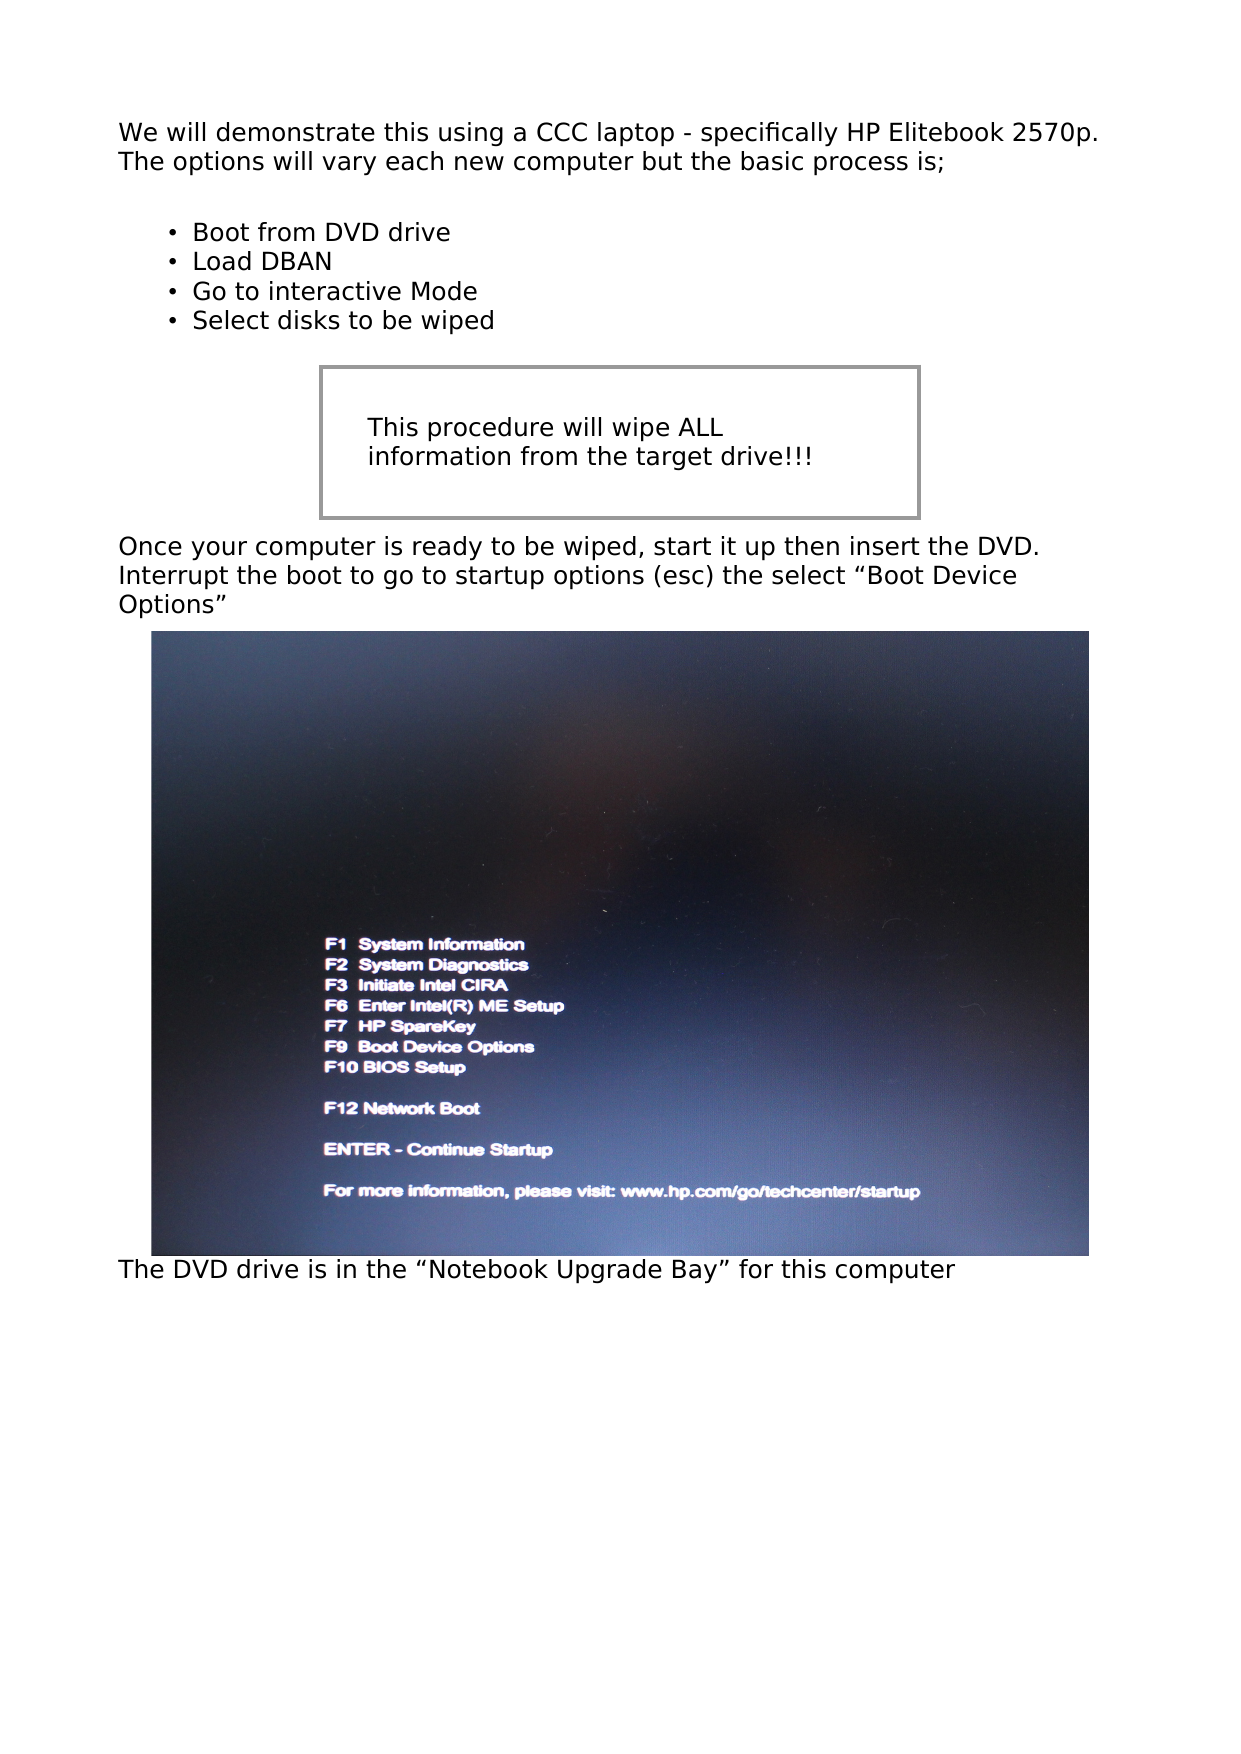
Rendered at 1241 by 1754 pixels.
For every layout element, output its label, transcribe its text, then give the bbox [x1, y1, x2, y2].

list Load DBAN [177, 248, 1122, 277]
text The DVD drive is in the “Notebook Upgrade Bay” for this computer [118, 1143, 1122, 1284]
text Once your computer is ready to be wiped, start it up then insert the DVD. Interrupt the boot to go to startup options (esc) the select “Boot Device Options” [118, 364, 1122, 619]
list Select disks to be wiped [177, 306, 1122, 335]
list Go to interactive Mode [177, 277, 1122, 306]
table_header This procedure will wipe ALL information from the target drive!!! [332, 378, 908, 507]
list Boot from DVD drive [177, 218, 1122, 248]
picture [151, 631, 1089, 1256]
text We will demonstrate this using a CCC laptop - specifically HP Elitebook 2570p. The options will vary each new computer but the basic process is; [118, 118, 1122, 176]
